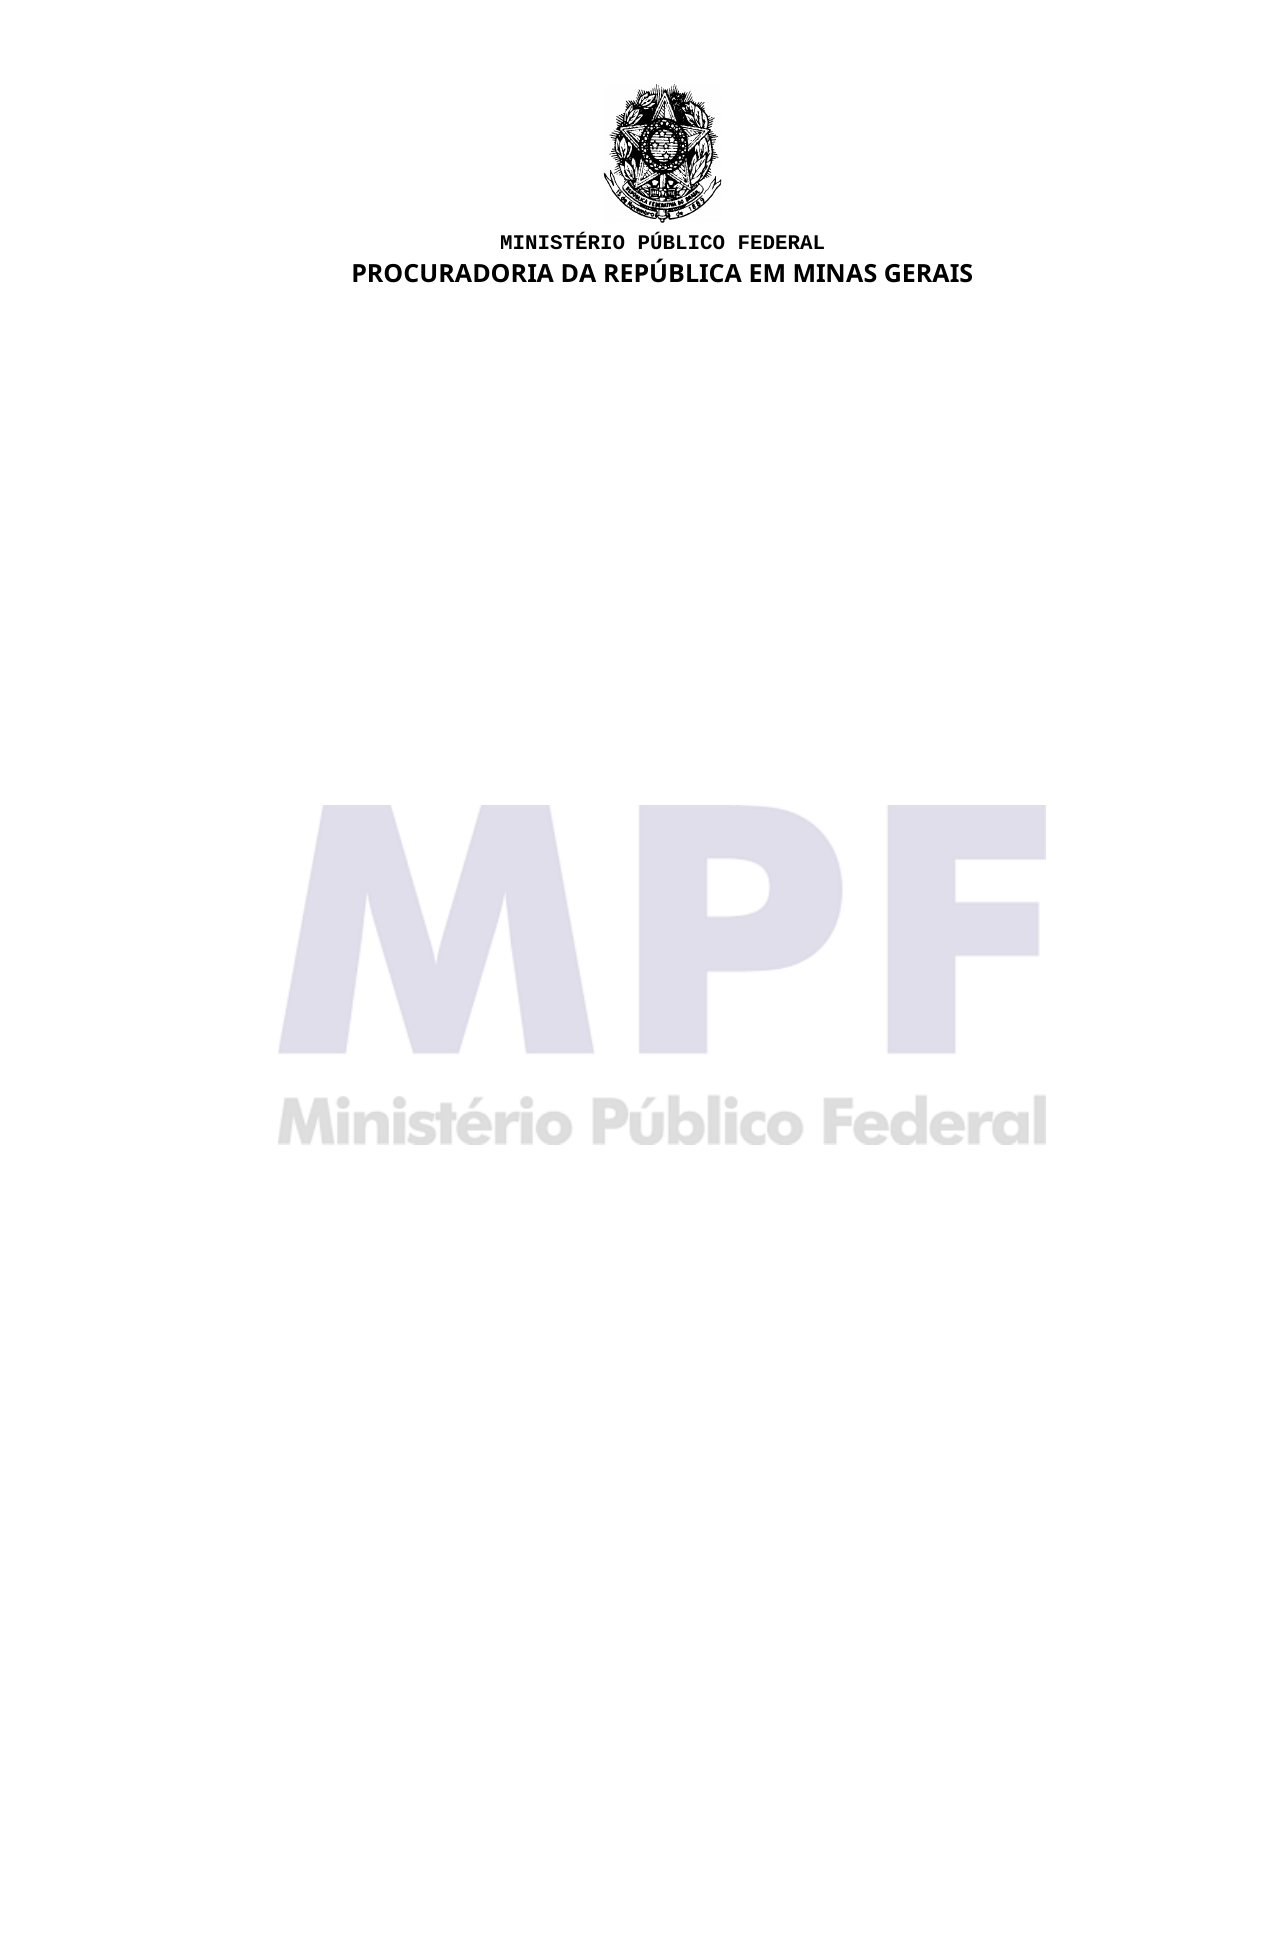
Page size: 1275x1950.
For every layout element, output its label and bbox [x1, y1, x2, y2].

picture [603, 84, 722, 223]
picture [278, 805, 1047, 1145]
